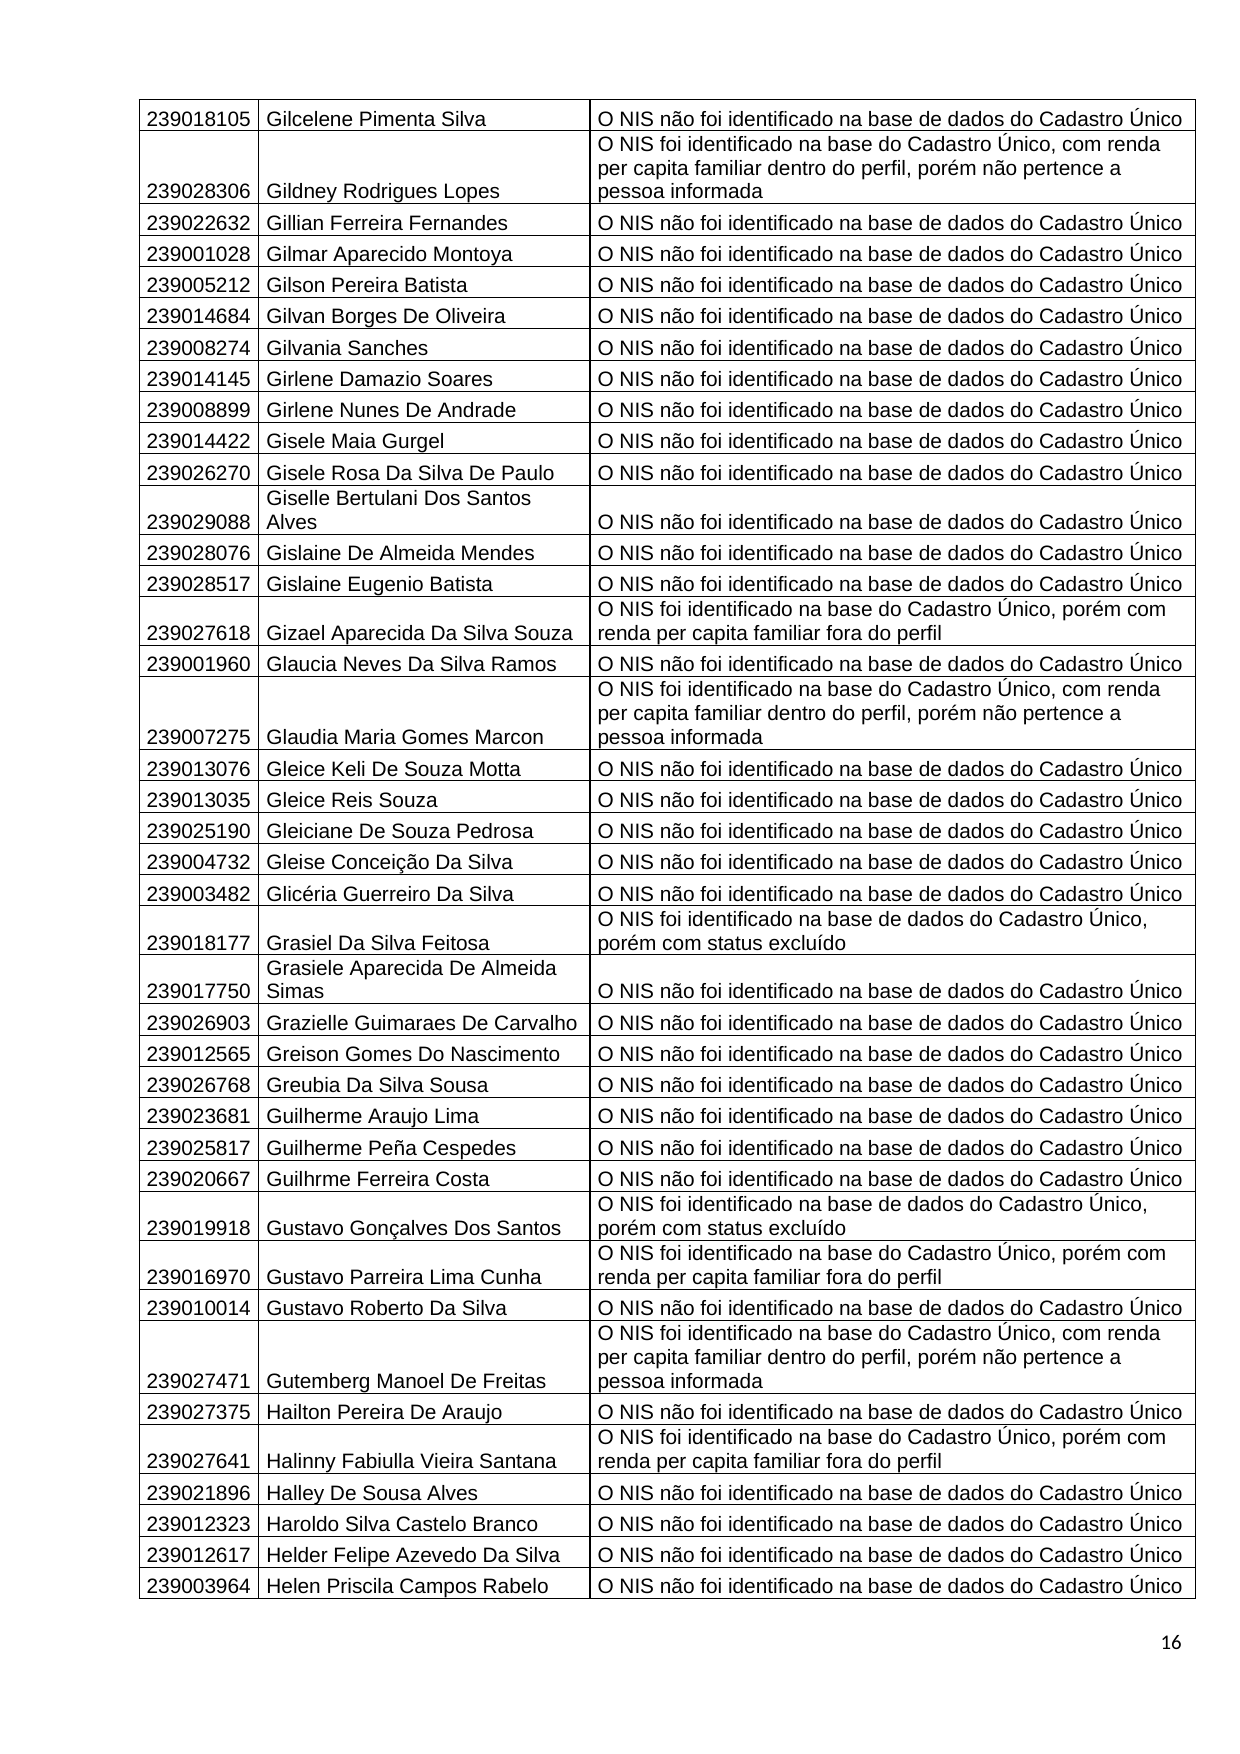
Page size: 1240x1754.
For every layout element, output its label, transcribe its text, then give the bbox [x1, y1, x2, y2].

table_cell O NIS não foi identificado na base de dados do Cadastro Único [591, 486, 1195, 533]
table_cell Grazielle Guimaraes De Carvalho [259, 1004, 589, 1034]
table_cell O NIS não foi identificado na base de dados do Cadastro Único [591, 392, 1195, 422]
table_cell Gilcelene Pimenta Silva [259, 100, 589, 130]
table_cell O NIS não foi identificado na base de dados do Cadastro Único [591, 1004, 1195, 1034]
table_cell Gisele Rosa Da Silva De Paulo [259, 454, 589, 484]
table_cell Glicéria Guerreiro Da Silva [259, 875, 589, 905]
table_cell O NIS não foi identificado na base de dados do Cadastro Único [591, 955, 1195, 1003]
table_cell Gizael Aparecida Da Silva Souza [259, 597, 589, 645]
table_cell O NIS não foi identificado na base de dados do Cadastro Único [591, 813, 1195, 843]
table_cell 239020667 [140, 1161, 258, 1191]
table_cell Gilmar Aparecido Montoya [259, 236, 589, 266]
table_cell Girlene Nunes De Andrade [259, 392, 589, 422]
table_cell O NIS não foi identificado na base de dados do Cadastro Único [591, 844, 1195, 874]
table_cell Gleice Reis Souza [259, 781, 589, 812]
table_cell Grasiel Da Silva Feitosa [259, 906, 589, 954]
table_cell 239028076 [140, 535, 258, 565]
table_cell Gildney Rodrigues Lopes [259, 131, 589, 203]
table_cell Gustavo Gonçalves Dos Santos [259, 1192, 589, 1240]
table_cell 239028306 [140, 131, 258, 203]
table_cell O NIS não foi identificado na base de dados do Cadastro Único [591, 535, 1195, 565]
table_cell Gleiciane De Souza Pedrosa [259, 813, 589, 843]
table_cell O NIS não foi identificado na base de dados do Cadastro Único [591, 329, 1195, 359]
table_cell Gustavo Parreira Lima Cunha [259, 1241, 589, 1289]
table_cell Gilvan Borges De Oliveira [259, 298, 589, 328]
table_cell Gilson Pereira Batista [259, 267, 589, 297]
table_cell Guilhrme Ferreira Costa [259, 1161, 589, 1191]
table_cell O NIS foi identificado na base de dados do Cadastro Único, porém com status excluído [591, 1192, 1195, 1240]
table_cell 239027375 [140, 1394, 258, 1424]
table_cell 239005212 [140, 267, 258, 297]
table_cell Guilherme Peña Cespedes [259, 1129, 589, 1159]
table_cell 239029088 [140, 486, 258, 533]
table_cell 239021896 [140, 1474, 258, 1504]
table_cell 239019918 [140, 1192, 258, 1240]
table_cell O NIS foi identificado na base do Cadastro Único, com renda per capita familiar dentro do perfil, porém não pertence a pessoa informada [591, 1321, 1195, 1393]
table_cell 239013076 [140, 750, 258, 780]
table_cell 239008899 [140, 392, 258, 422]
table_cell 239012323 [140, 1505, 258, 1536]
table_cell 239022632 [140, 204, 258, 234]
table_cell 239018105 [140, 100, 258, 130]
table_cell Gleise Conceição Da Silva [259, 844, 589, 874]
table_cell O NIS não foi identificado na base de dados do Cadastro Único [591, 267, 1195, 297]
table_cell 239026270 [140, 454, 258, 484]
table_cell 239007275 [140, 677, 258, 749]
table_cell O NIS não foi identificado na base de dados do Cadastro Único [591, 1394, 1195, 1424]
table_cell Gutemberg Manoel De Freitas [259, 1321, 589, 1393]
table_cell O NIS não foi identificado na base de dados do Cadastro Único [591, 646, 1195, 676]
table_cell Glaucia Neves Da Silva Ramos [259, 646, 589, 676]
table_cell O NIS não foi identificado na base de dados do Cadastro Único [591, 875, 1195, 905]
table_cell 239014145 [140, 361, 258, 391]
table_cell O NIS foi identificado na base do Cadastro Único, porém com renda per capita familiar fora do perfil [591, 597, 1195, 645]
table_cell O NIS não foi identificado na base de dados do Cadastro Único [591, 1505, 1195, 1536]
table_cell O NIS não foi identificado na base de dados do Cadastro Único [591, 1098, 1195, 1128]
table_cell Grasiele Aparecida De Almeida Simas [259, 955, 589, 1003]
table_cell Gisele Maia Gurgel [259, 423, 589, 453]
table_cell 239013035 [140, 781, 258, 812]
table_cell 239008274 [140, 329, 258, 359]
table_cell 239023681 [140, 1098, 258, 1128]
table_cell O NIS não foi identificado na base de dados do Cadastro Único [591, 1474, 1195, 1504]
table_cell O NIS não foi identificado na base de dados do Cadastro Único [591, 750, 1195, 780]
table_cell Halinny Fabiulla Vieira Santana [259, 1425, 589, 1473]
table_cell 239004732 [140, 844, 258, 874]
table_cell Gillian Ferreira Fernandes [259, 204, 589, 234]
table_cell O NIS não foi identificado na base de dados do Cadastro Único [591, 298, 1195, 328]
table_cell Guilherme Araujo Lima [259, 1098, 589, 1128]
table_cell 239027618 [140, 597, 258, 645]
table_cell 239025817 [140, 1129, 258, 1159]
table_cell 239027471 [140, 1321, 258, 1393]
table_cell 239001960 [140, 646, 258, 676]
table_cell O NIS não foi identificado na base de dados do Cadastro Único [591, 1129, 1195, 1159]
table_cell Hailton Pereira De Araujo [259, 1394, 589, 1424]
table_cell Helder Felipe Azevedo Da Silva [259, 1537, 589, 1567]
table_cell Gleice Keli De Souza Motta [259, 750, 589, 780]
table_cell O NIS não foi identificado na base de dados do Cadastro Único [591, 1036, 1195, 1066]
table_cell Gilvania Sanches [259, 329, 589, 359]
table_cell Greison Gomes Do Nascimento [259, 1036, 589, 1066]
table_cell 239012617 [140, 1537, 258, 1567]
table_cell O NIS não foi identificado na base de dados do Cadastro Único [591, 361, 1195, 391]
table_cell 239003482 [140, 875, 258, 905]
table_cell 239027641 [140, 1425, 258, 1473]
table_cell O NIS foi identificado na base de dados do Cadastro Único, porém com status excluído [591, 906, 1195, 954]
table_cell 239017750 [140, 955, 258, 1003]
table_cell Helen Priscila Campos Rabelo [259, 1568, 589, 1598]
table_cell O NIS não foi identificado na base de dados do Cadastro Único [591, 204, 1195, 234]
table_cell 239026768 [140, 1067, 258, 1097]
table_cell 239001028 [140, 236, 258, 266]
table_cell Glaudia Maria Gomes Marcon [259, 677, 589, 749]
table_cell O NIS não foi identificado na base de dados do Cadastro Único [591, 1537, 1195, 1567]
table_cell Haroldo Silva Castelo Branco [259, 1505, 589, 1536]
table_cell O NIS não foi identificado na base de dados do Cadastro Único [591, 236, 1195, 266]
table_cell Greubia Da Silva Sousa [259, 1067, 589, 1097]
table_cell Girlene Damazio Soares [259, 361, 589, 391]
table_cell O NIS não foi identificado na base de dados do Cadastro Único [591, 1067, 1195, 1097]
table_cell O NIS não foi identificado na base de dados do Cadastro Único [591, 454, 1195, 484]
table_cell Gustavo Roberto Da Silva [259, 1290, 589, 1320]
table_cell 239003964 [140, 1568, 258, 1598]
table_cell 239028517 [140, 566, 258, 596]
table_cell 239014684 [140, 298, 258, 328]
table_cell O NIS foi identificado na base do Cadastro Único, porém com renda per capita familiar fora do perfil [591, 1425, 1195, 1473]
table_cell 239025190 [140, 813, 258, 843]
table_cell 239018177 [140, 906, 258, 954]
table_cell O NIS foi identificado na base do Cadastro Único, porém com renda per capita familiar fora do perfil [591, 1241, 1195, 1289]
table_cell Halley De Sousa Alves [259, 1474, 589, 1504]
table_cell O NIS não foi identificado na base de dados do Cadastro Único [591, 1568, 1195, 1598]
table_cell O NIS não foi identificado na base de dados do Cadastro Único [591, 1290, 1195, 1320]
table_cell O NIS não foi identificado na base de dados do Cadastro Único [591, 1161, 1195, 1191]
table_cell 239010014 [140, 1290, 258, 1320]
table_cell O NIS não foi identificado na base de dados do Cadastro Único [591, 100, 1195, 130]
table_cell Gislaine De Almeida Mendes [259, 535, 589, 565]
table_cell O NIS não foi identificado na base de dados do Cadastro Único [591, 423, 1195, 453]
table_cell 239016970 [140, 1241, 258, 1289]
table_cell 239014422 [140, 423, 258, 453]
table_cell Gislaine Eugenio Batista [259, 566, 589, 596]
table_cell O NIS foi identificado na base do Cadastro Único, com renda per capita familiar dentro do perfil, porém não pertence a pessoa informada [591, 677, 1195, 749]
table_cell 239012565 [140, 1036, 258, 1066]
table_cell O NIS foi identificado na base do Cadastro Único, com renda per capita familiar dentro do perfil, porém não pertence a pessoa informada [591, 131, 1195, 203]
table_cell O NIS não foi identificado na base de dados do Cadastro Único [591, 566, 1195, 596]
table_cell O NIS não foi identificado na base de dados do Cadastro Único [591, 781, 1195, 812]
table_cell Giselle Bertulani Dos Santos Alves [259, 486, 589, 533]
table_cell 239026903 [140, 1004, 258, 1034]
